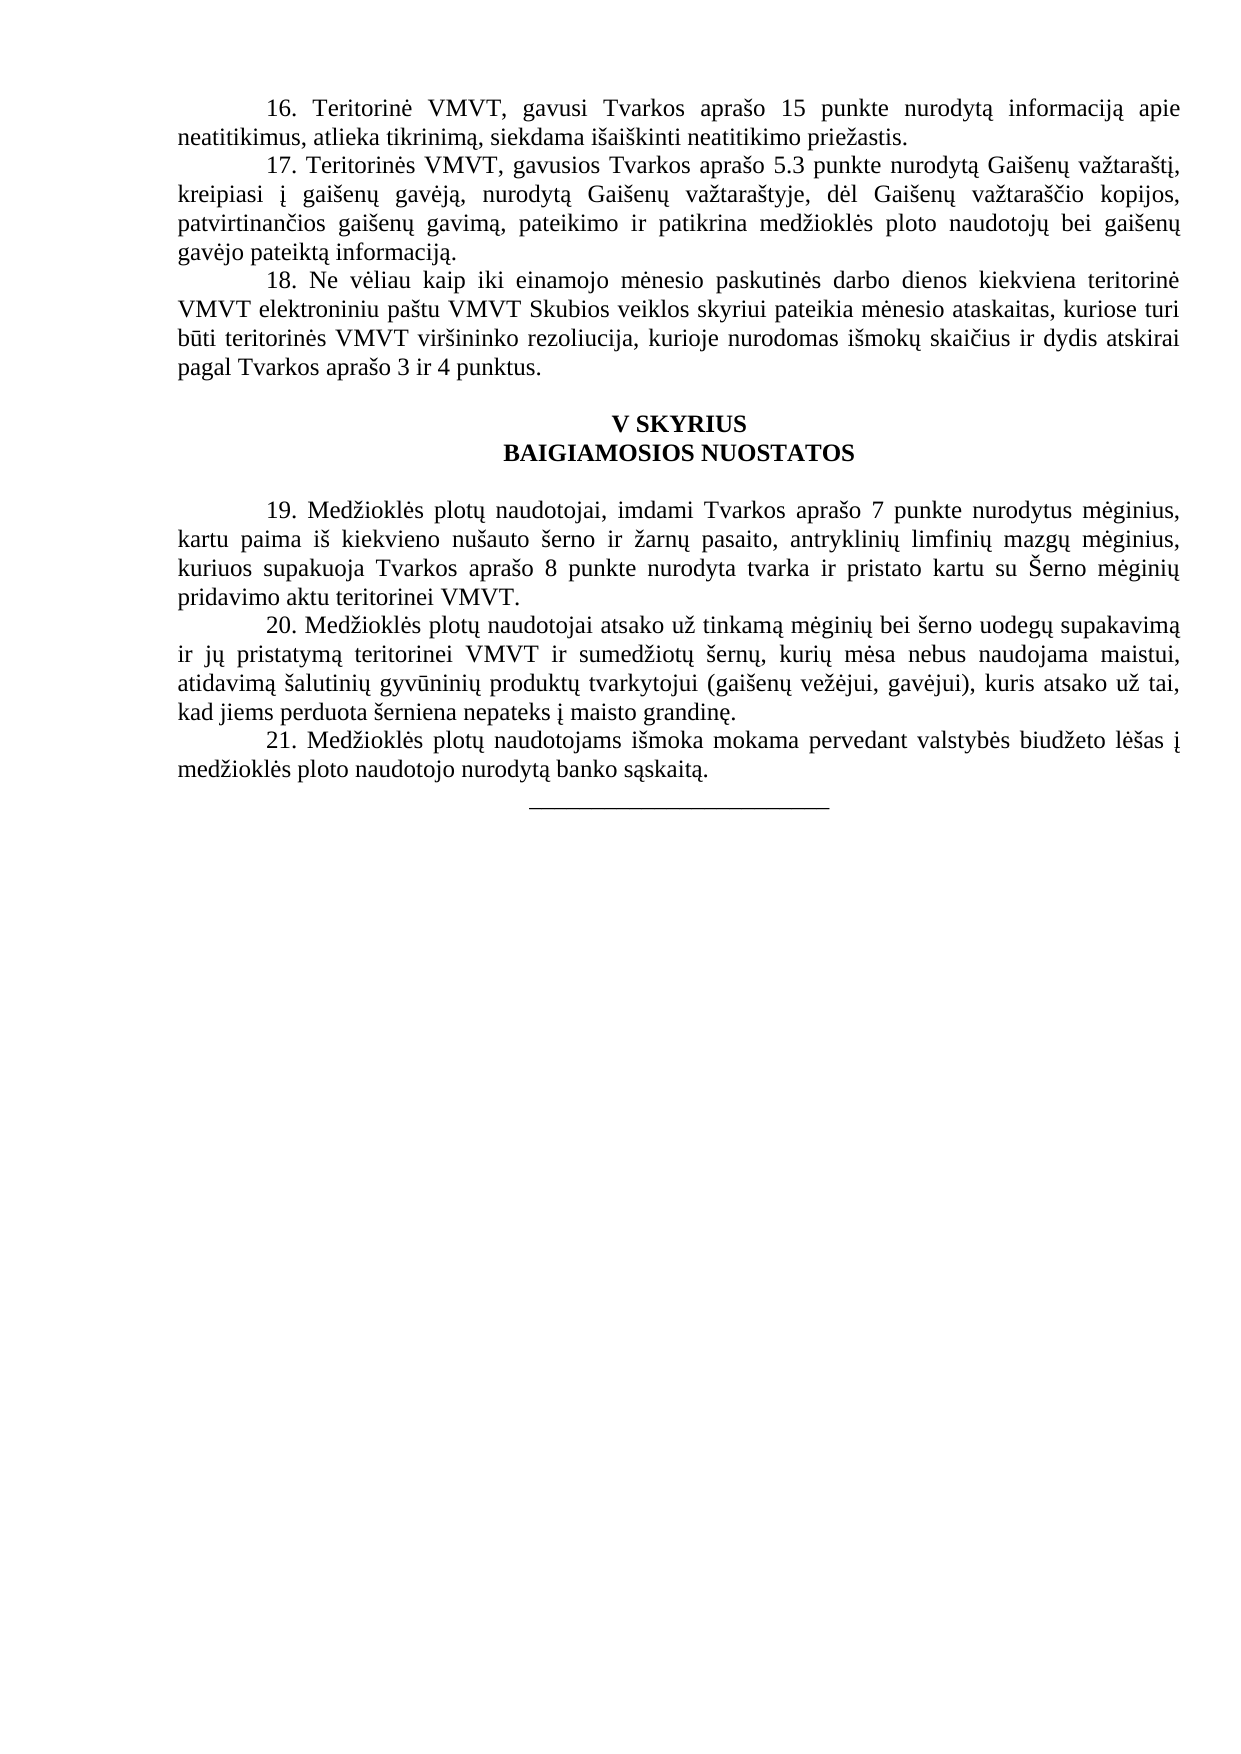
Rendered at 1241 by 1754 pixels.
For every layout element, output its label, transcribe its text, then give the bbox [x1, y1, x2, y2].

text 18. Ne vėliau kaip iki einamojo mėnesio paskutinės darbo dienos kiekviena teritorinė VMVT elektroniniu paštu VMVT Skubios veiklos skyriui pateikia mėnesio ataskaitas, kuriose turi būti teritorinės VMVT viršininko rezoliucija, kurioje nurodomas išmokų skaičius ir dydis atskirai pagal Tvarkos aprašo 3 ir 4 punktus. [177, 266, 1181, 381]
text 19. Medžioklės plotų naudotojai, imdami Tvarkos aprašo 7 punkte nurodytus mėginius, kartu paima iš kiekvieno nušauto šerno ir žarnų pasaito, antryklinių limfinių mazgų mėginius, kuriuos supakuoja Tvarkos aprašo 8 punkte nurodyta tvarka ir pristato kartu su Šerno mėginių pridavimo aktu teritorinei VMVT. [177, 496, 1181, 611]
text V SKYRIUS [177, 409, 1181, 438]
text BAIGIAMOSIOS NUOSTATOS [177, 438, 1181, 467]
text 21. Medžioklės plotų naudotojams išmoka mokama pervedant valstybės biudžeto lėšas į medžioklės ploto naudotojo nurodytą banko sąskaitą. [177, 726, 1181, 783]
text 16. Teritorinė VMVT, gavusi Tvarkos aprašo 15 punkte nurodytą informaciją apie neatitikimus, atlieka tikrinimą, siekdama išaiškinti neatitikimo priežastis. [177, 93, 1181, 151]
text 20. Medžioklės plotų naudotojai atsako už tinkamą mėginių bei šerno uodegų supakavimą ir jų pristatymą teritorinei VMVT ir sumedžiotų šernų, kurių mėsa nebus naudojama maistui, atidavimą šalutinių gyvūninių produktų tvarkytojui (gaišenų vežėjui, gavėjui), kuris atsako už tai, kad jiems perduota šerniena nepateks į maisto grandinę. [177, 611, 1181, 726]
text 17. Teritorinės VMVT, gavusios Tvarkos aprašo 5.3 punkte nurodytą Gaišenų važtaraštį, kreipiasi į gaišenų gavėją, nurodytą Gaišenų važtaraštyje, dėl Gaišenų važtaraščio kopijos, patvirtinančios gaišenų gavimą, pateikimo ir patikrina medžioklės ploto naudotojų bei gaišenų gavėjo pateiktą informaciją. [177, 151, 1181, 266]
text ________________________ [177, 783, 1181, 812]
